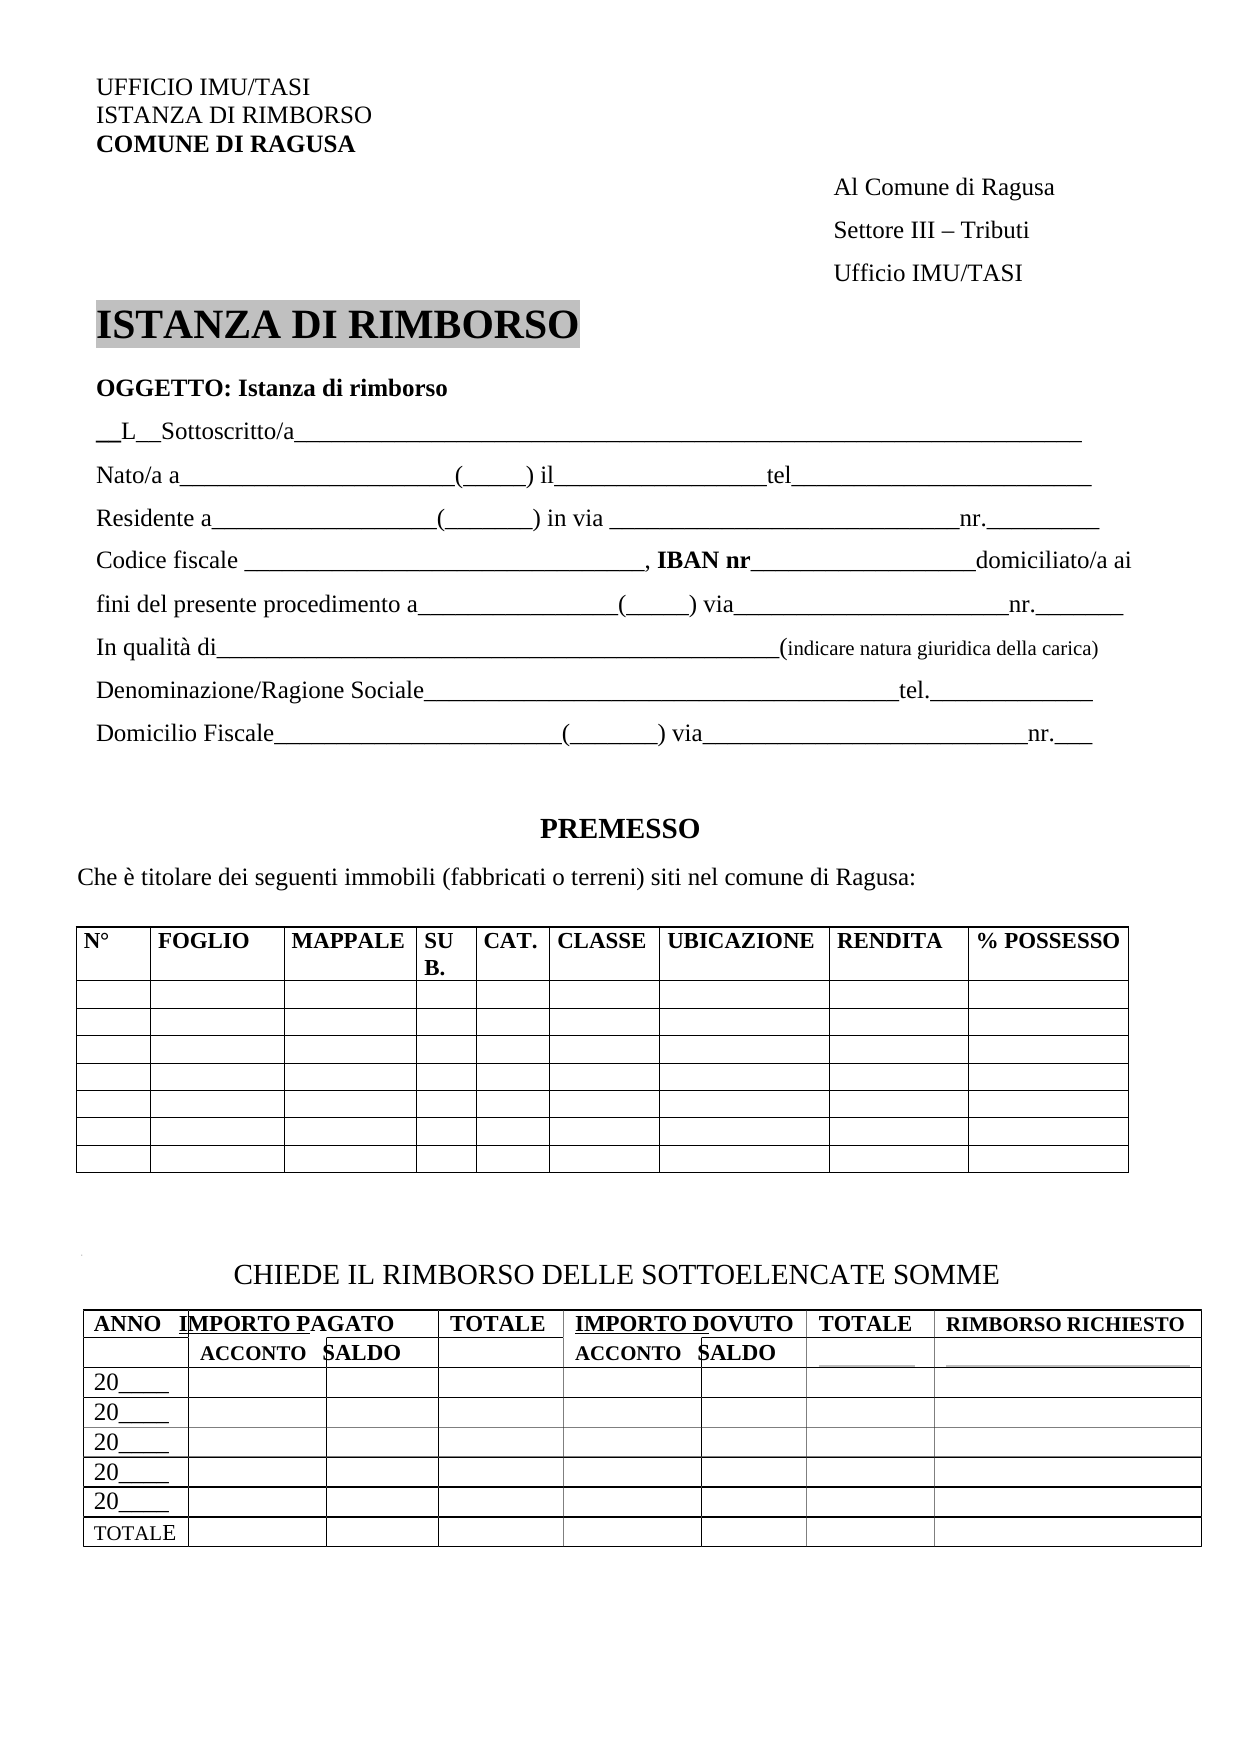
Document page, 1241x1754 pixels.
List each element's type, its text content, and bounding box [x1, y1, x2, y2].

table_cell [969, 1146, 1128, 1172]
table_cell [830, 1091, 968, 1117]
table_cell [550, 1064, 659, 1090]
table_cell [477, 1009, 549, 1035]
table_cell [285, 1118, 416, 1144]
table_cell [417, 1036, 476, 1062]
table_header CLASSE [550, 928, 659, 980]
picture [82, 1309, 1202, 1547]
table_cell [660, 981, 829, 1008]
text CHIEDE IL RIMBORSO DELLE SOTTOELENCATE SOMME [233, 1257, 1190, 1291]
text Settore III – Tributi [833, 215, 1190, 244]
table_header FOGLIO [151, 928, 284, 980]
text Nato/a a______________________(_____) il_________________tel________________________ [96, 460, 1190, 488]
text Domicilio Fiscale_______________________(_______) via__________________________nr.___ [96, 718, 1190, 747]
table_cell [550, 1146, 659, 1172]
table_cell [660, 1118, 829, 1144]
table_cell [477, 1118, 549, 1144]
table_cell [417, 1091, 476, 1117]
table_cell [660, 1091, 829, 1117]
table_cell [477, 1036, 549, 1062]
table_cell [151, 1036, 284, 1062]
table_cell [77, 1146, 150, 1172]
table_cell [285, 1091, 416, 1117]
table_cell [550, 1009, 659, 1035]
table_cell [969, 1064, 1128, 1090]
table_cell [151, 981, 284, 1008]
table_cell [151, 1118, 284, 1144]
table_cell [151, 1064, 284, 1090]
table_header % POSSESSO [969, 928, 1128, 980]
table_cell [477, 1064, 549, 1090]
table_cell [969, 1091, 1128, 1117]
table_header MAPPALE [285, 928, 416, 980]
table_cell [550, 1118, 659, 1144]
text Al Comune di Ragusa [833, 172, 1190, 201]
table_header CAT. [477, 928, 549, 980]
text Denominazione/Ragione Sociale______________________________________tel._____________ [96, 675, 1190, 704]
text Che è titolare dei seguenti immobili (fabbricati o terreni) siti nel comune di Ragusa: [77, 862, 1190, 891]
table_cell [830, 981, 968, 1008]
table_cell [285, 1146, 416, 1172]
text Ufficio IMU/TASI [833, 258, 1190, 287]
text ISTANZA DI RIMBORSO [96, 101, 1190, 129]
text fini del presente procedimento a________________(_____) via______________________nr._______ [96, 589, 1190, 618]
table_cell [285, 1036, 416, 1062]
table_cell [285, 981, 416, 1008]
table_cell [550, 1036, 659, 1062]
table_cell [151, 1146, 284, 1172]
table_cell [417, 1118, 476, 1144]
text Residente a__________________(_______) in via ____________________________nr._________ [96, 503, 1190, 532]
text __L__Sottoscritto/a_______________________________________________________________ [96, 416, 1190, 445]
table_cell [550, 981, 659, 1008]
table_cell [77, 1064, 150, 1090]
table_cell [285, 1064, 416, 1090]
table_header UBICAZIONE [660, 928, 829, 980]
table_cell [417, 1064, 476, 1090]
table_cell [660, 1146, 829, 1172]
table_cell [151, 1091, 284, 1117]
table_cell [660, 1064, 829, 1090]
table_cell [417, 1146, 476, 1172]
table_cell [151, 1009, 284, 1035]
text PREMESSO [77, 811, 1163, 844]
text In qualità di_____________________________________________(indicare natura giuridica della carica) [96, 632, 1190, 661]
text OGGETTO: Istanza di rimborso [96, 373, 1190, 402]
table_cell [77, 1118, 150, 1144]
table_header N° [77, 928, 150, 980]
table_cell [830, 1146, 968, 1172]
table_header RENDITA [830, 928, 968, 980]
table_cell [550, 1091, 659, 1117]
table_cell [477, 1146, 549, 1172]
table_cell [969, 981, 1128, 1008]
table_cell [830, 1064, 968, 1090]
table_cell [660, 1036, 829, 1062]
table_cell [969, 1009, 1128, 1035]
table_cell [285, 1009, 416, 1035]
table_cell [77, 1009, 150, 1035]
table_cell [77, 981, 150, 1008]
text COMUNE DI RAGUSA [96, 129, 1190, 157]
table_cell [77, 1036, 150, 1062]
table_cell [969, 1036, 1128, 1062]
text UFFICIO IMU/TASI [96, 72, 1190, 101]
table_cell [969, 1118, 1128, 1144]
table_cell [417, 1009, 476, 1035]
table_cell [660, 1009, 829, 1035]
table_cell [830, 1036, 968, 1062]
table_header SUB. [417, 928, 476, 980]
text Codice fiscale ________________________________, IBAN nr__________________domiciliato/a ai [96, 546, 1190, 574]
table_cell [830, 1118, 968, 1144]
table_cell [477, 981, 549, 1008]
table_cell [477, 1091, 549, 1117]
text ISTANZA DI RIMBORSO [96, 300, 1190, 348]
table_cell [77, 1091, 150, 1117]
table_cell [830, 1009, 968, 1035]
table_cell [417, 981, 476, 1008]
